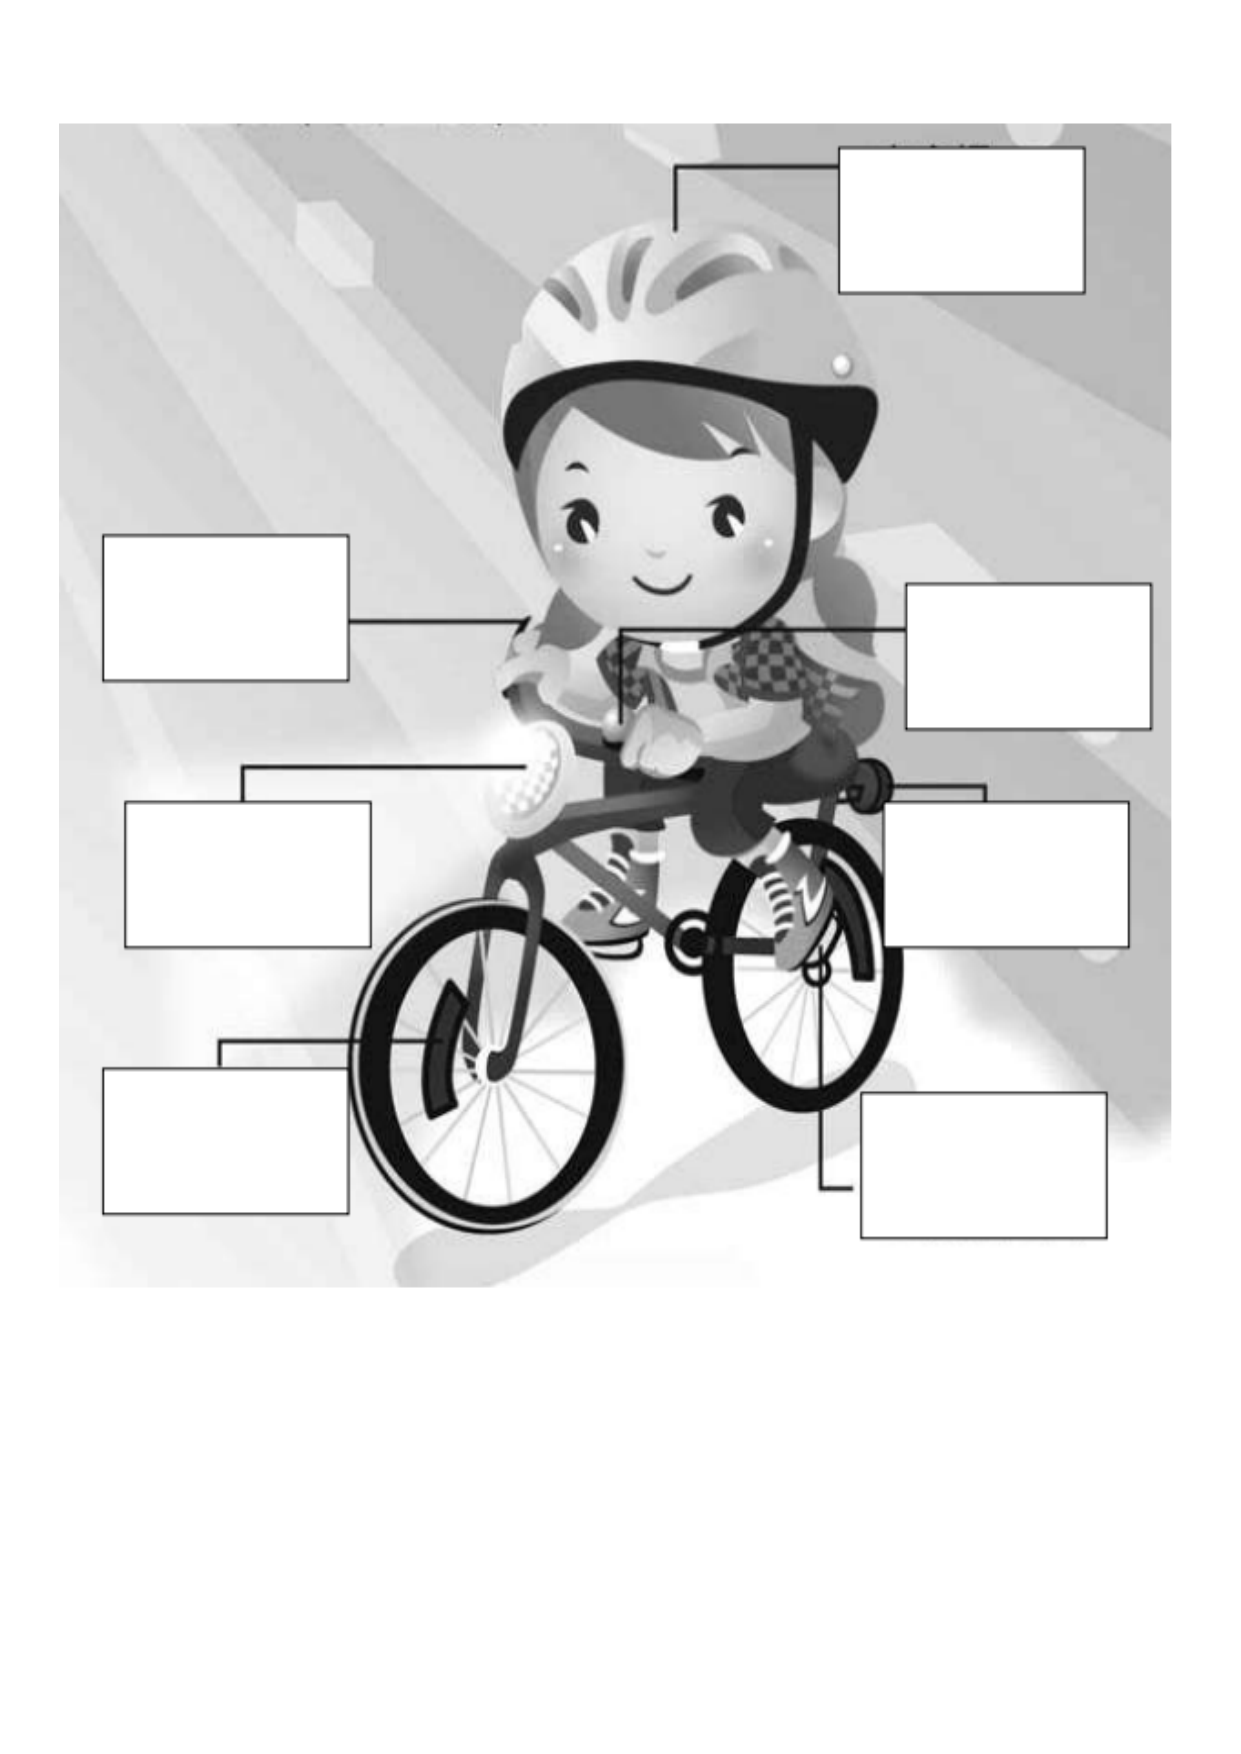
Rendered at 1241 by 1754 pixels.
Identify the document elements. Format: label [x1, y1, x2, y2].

picture [59, 122, 1172, 1296]
